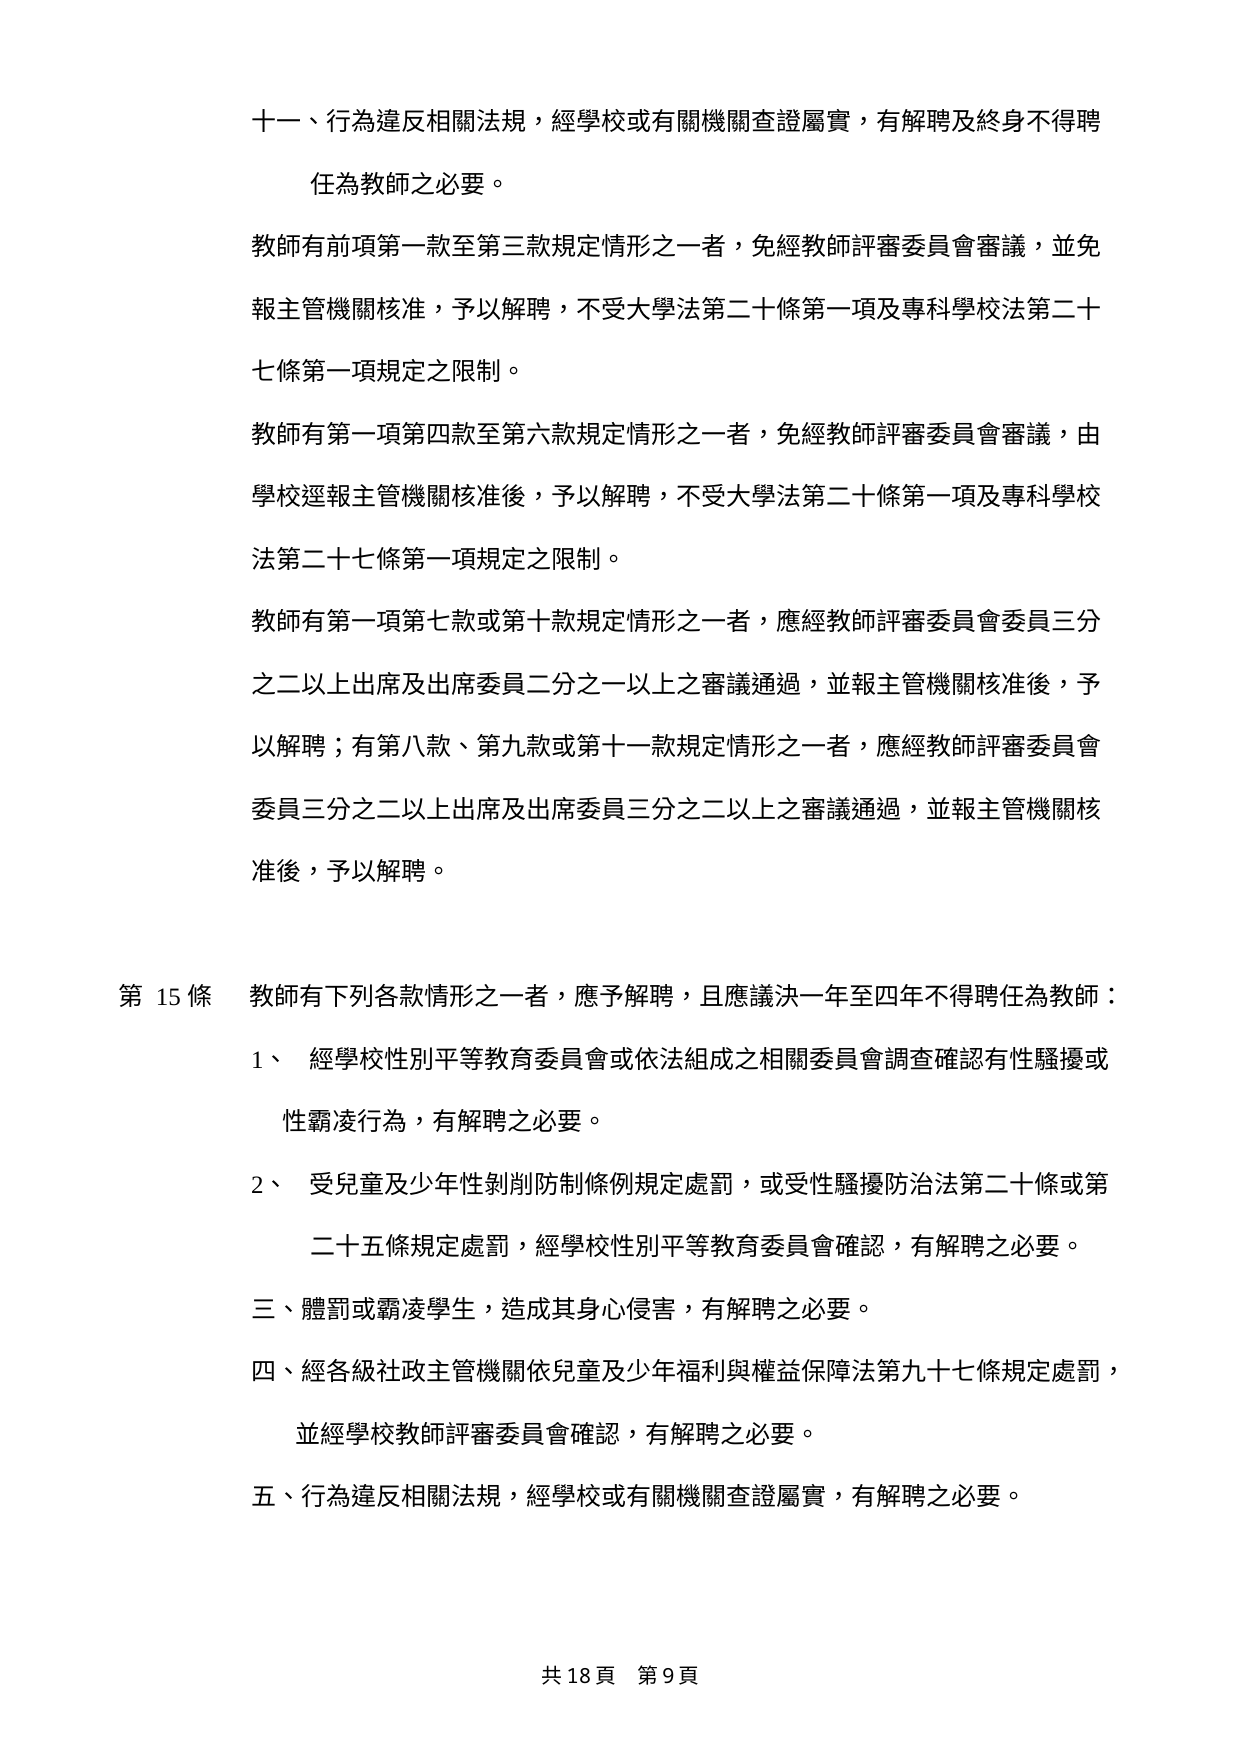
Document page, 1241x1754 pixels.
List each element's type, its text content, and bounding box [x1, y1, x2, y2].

text 三、體罰或霸凌學生，造成其身心侵害，有解聘之必要。 [251, 1266, 1122, 1328]
list 經學校性別平等教育委員會或依法組成之相關委員會調查確認有性騷擾或 [251, 1016, 1122, 1078]
text 十一、行為違反相關法規，經學校或有關機關查證屬實，有解聘及終身不得聘任為教師之必要。 [251, 78, 1122, 203]
text 教師有前項第一款至第三款規定情形之一者，免經教師評審委員會審議，並免報主管機關核准，予以解聘，不受大學法第二十條第一項及專科學校法第二十七條第一項規定之限制。 [251, 203, 1122, 391]
text 第 15 條 教師有下列各款情形之一者，應予解聘，且應議決一年至四年不得聘任為教師： [118, 953, 1122, 1016]
text 四、經各級社政主管機關依兒童及少年福利與權益保障法第九十七條規定處罰，並經學校教師評審委員會確認，有解聘之必要。 [251, 1328, 1122, 1453]
text 性霸凌行為，有解聘之必要。 [251, 1078, 1122, 1141]
text 教師有第一項第四款至第六款規定情形之一者，免經教師評審委員會審議，由學校逕報主管機關核准後，予以解聘，不受大學法第二十條第一項及專科學校法第二十七條第一項規定之限制。 [251, 391, 1122, 578]
list 受兒童及少年性剝削防制條例規定處罰，或受性騷擾防治法第二十條或第二十五條規定處罰，經學校性別平等教育委員會確認，有解聘之必要。 [251, 1141, 1122, 1266]
text 教師有第一項第七款或第十款規定情形之一者，應經教師評審委員會委員三分之二以上出席及出席委員二分之一以上之審議通過，並報主管機關核准後，予以解聘；有第八款、第九款或第十一款規定情形之一者，應經教師評審委員會委員三分之二以上出席及出席委員三分之二以上之審議通過，並報主管機關核准後，予以解聘。 [251, 578, 1122, 891]
text 五、行為違反相關法規，經學校或有關機關查證屬實，有解聘之必要。 [251, 1453, 1122, 1516]
